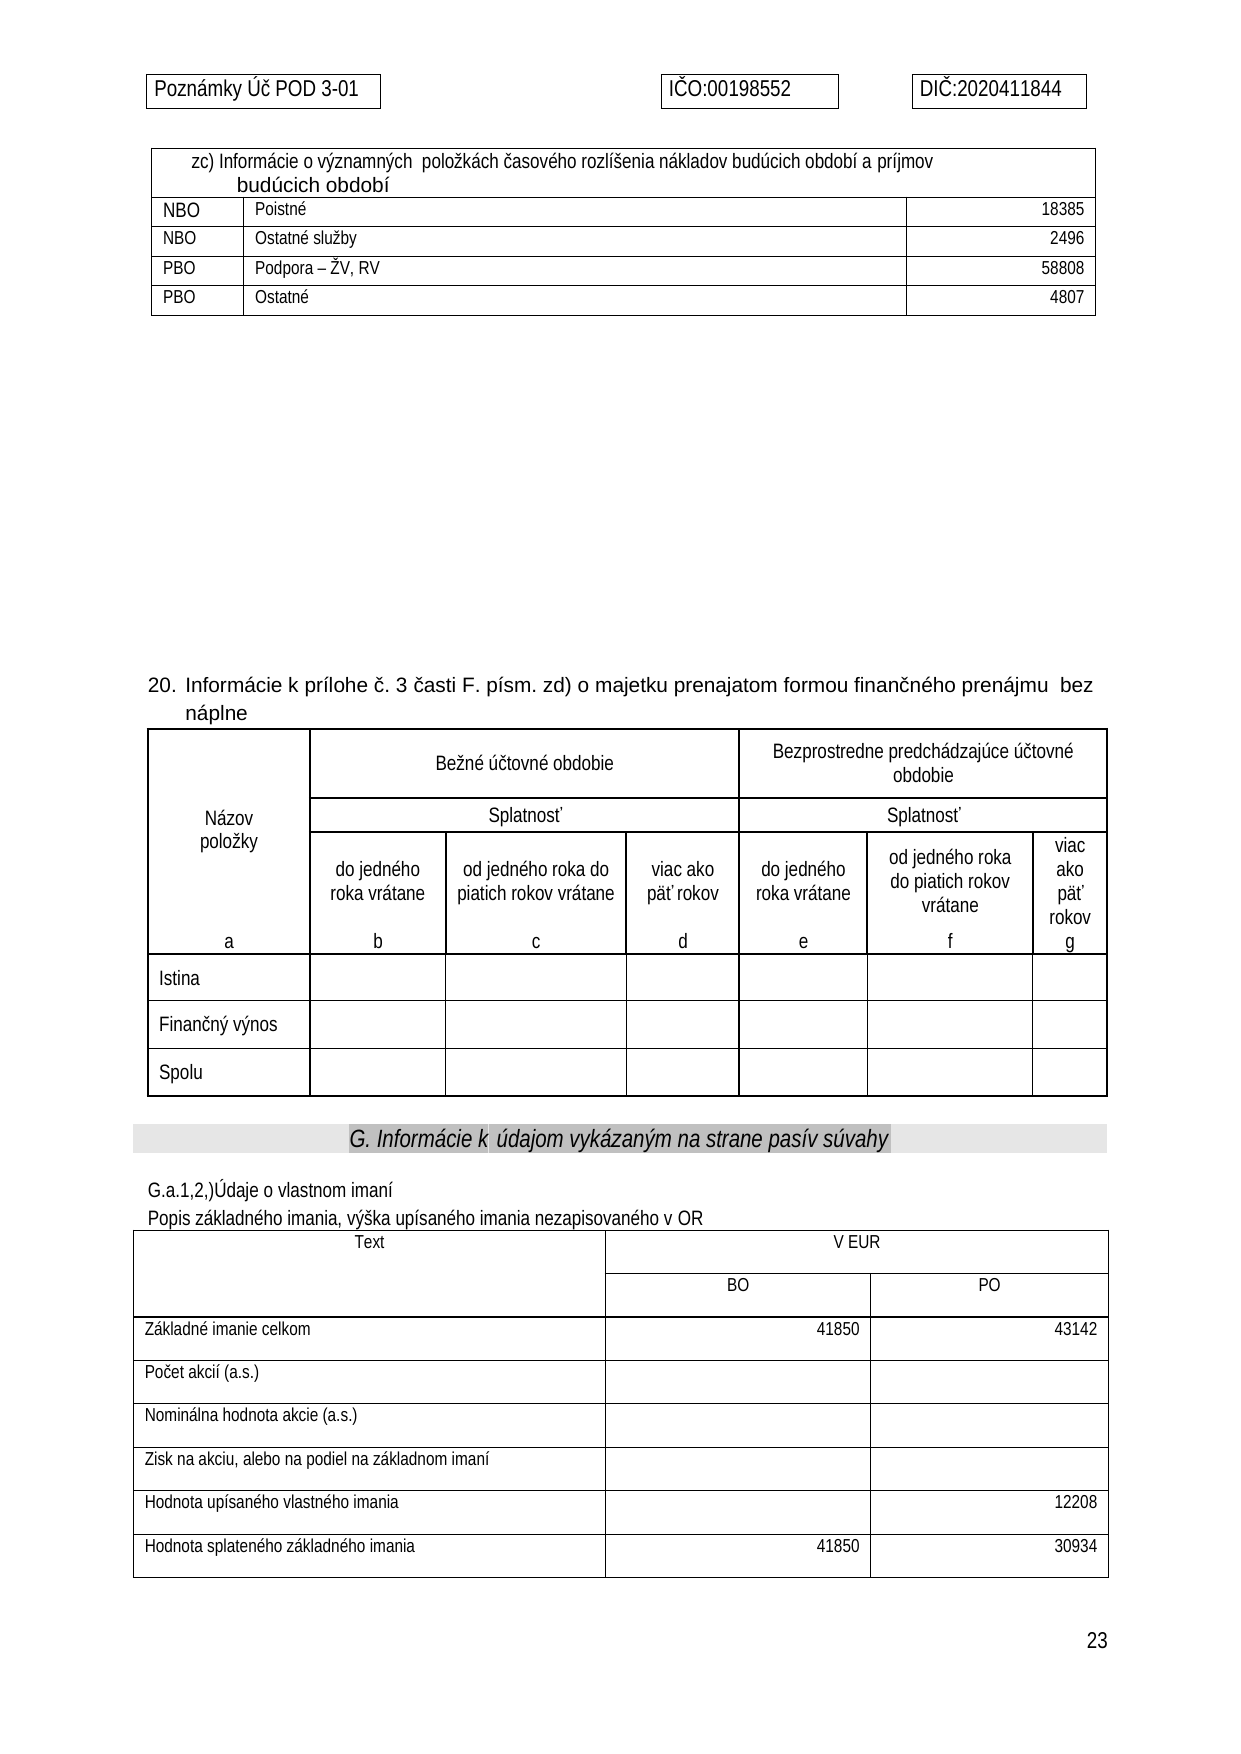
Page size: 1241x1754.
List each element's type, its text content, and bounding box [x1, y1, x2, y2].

table_cell a [149, 929, 309, 953]
table_cell 41850 [606, 1318, 870, 1360]
table_cell [446, 1001, 626, 1047]
text G. Informácie k údajom vykázaným na strane pasív súvahy [133, 1124, 1107, 1153]
table_cell [606, 1361, 870, 1403]
table_cell [446, 955, 626, 1000]
table_cell b [311, 929, 445, 953]
table_cell 12208 [871, 1491, 1108, 1533]
title Informácie k prílohe č. 3 časti F. písm. zd) o majetku prenajatom formou finančného prenájmu bez náplne [148, 673, 1107, 724]
text G.a.1,2,)Údaje o vlastnom imaní [148, 1178, 1107, 1202]
table_cell [606, 1448, 870, 1490]
table_cell Spolu [149, 1049, 309, 1095]
table_cell [740, 955, 867, 1000]
table_cell PBO [152, 286, 243, 314]
table_cell 58808 [907, 257, 1095, 285]
table_cell Nominálna hodnota akcie (a.s.) [134, 1404, 605, 1447]
table_cell Podpora – ŽV, RV [244, 257, 906, 285]
table_cell Zisk na akciu, alebo na podiel na základnom imaní [134, 1448, 605, 1490]
table_cell BO [606, 1274, 870, 1316]
table_cell [311, 1049, 445, 1095]
table_cell viac ako päť rokov [1034, 833, 1106, 929]
table_cell [740, 1049, 867, 1095]
table_header Bežné účtovné obdobie [311, 730, 738, 797]
table_header Bezprostredne predchádzajúce účtovné obdobie [740, 730, 1106, 797]
table_header Text [134, 1231, 605, 1316]
table_cell od jedného roka do piatich rokov vrátane [868, 833, 1032, 929]
table_cell [311, 1001, 445, 1047]
table_cell 30934 [871, 1535, 1108, 1577]
table_cell [606, 1491, 870, 1533]
table_cell e [740, 929, 866, 953]
table_cell NBO [152, 198, 243, 226]
table_cell [871, 1361, 1108, 1403]
table_cell [871, 1448, 1108, 1490]
table_cell [1033, 955, 1106, 1000]
table_cell 43142 [871, 1318, 1108, 1360]
table_cell [1033, 1001, 1106, 1047]
table_cell Hodnota upísaného vlastného imania [134, 1491, 605, 1533]
table_cell [606, 1404, 870, 1447]
table_cell 2496 [907, 227, 1095, 256]
table_cell Ostatné [244, 286, 906, 314]
table_cell [740, 1001, 867, 1047]
table_cell g [1034, 929, 1106, 953]
table_cell [627, 955, 738, 1000]
table_cell PBO [152, 257, 243, 285]
table_cell Istina [149, 955, 309, 1000]
table_cell f [868, 929, 1032, 953]
table_header zc) Informácie o významných položkách časového rozlíšenia nákladov budúcich období a príjmov budúcich období [152, 149, 1095, 197]
table_cell 18385 [907, 198, 1095, 226]
table_cell [871, 1404, 1108, 1447]
table_cell do jedného roka vrátane [740, 833, 866, 929]
table_cell 4807 [907, 286, 1095, 314]
table_cell [311, 955, 445, 1000]
table_cell [446, 1049, 626, 1095]
table_cell Poistné [244, 198, 906, 226]
table_cell PO [871, 1274, 1108, 1316]
text Popis základného imania, výška upísaného imania nezapisovaného v OR [148, 1206, 1107, 1229]
table_header Názov položky [149, 730, 309, 929]
table_cell [627, 1049, 738, 1095]
table_cell [1033, 1049, 1106, 1095]
table_cell Hodnota splateného základného imania [134, 1535, 605, 1577]
table_cell [627, 1001, 738, 1047]
table_cell Finančný výnos [149, 1001, 309, 1047]
table_cell Ostatné služby [244, 227, 906, 256]
table_cell Splatnosť [311, 799, 738, 831]
table_cell c [447, 929, 625, 953]
table_cell Základné imanie celkom [134, 1318, 605, 1360]
table_cell NBO [152, 227, 243, 256]
table_cell od jedného roka do piatich rokov vrátane [447, 833, 625, 929]
table_cell [868, 1049, 1032, 1095]
table_cell Splatnosť [740, 799, 1106, 831]
table_cell [868, 1001, 1032, 1047]
table_cell d [627, 929, 738, 953]
table_cell viac ako päť rokov [627, 833, 738, 929]
table_cell Počet akcií (a.s.) [134, 1361, 605, 1403]
table_header V EUR [606, 1231, 1108, 1273]
table_cell [868, 955, 1032, 1000]
table_cell 41850 [606, 1535, 870, 1577]
table_cell do jedného roka vrátane [311, 833, 445, 929]
